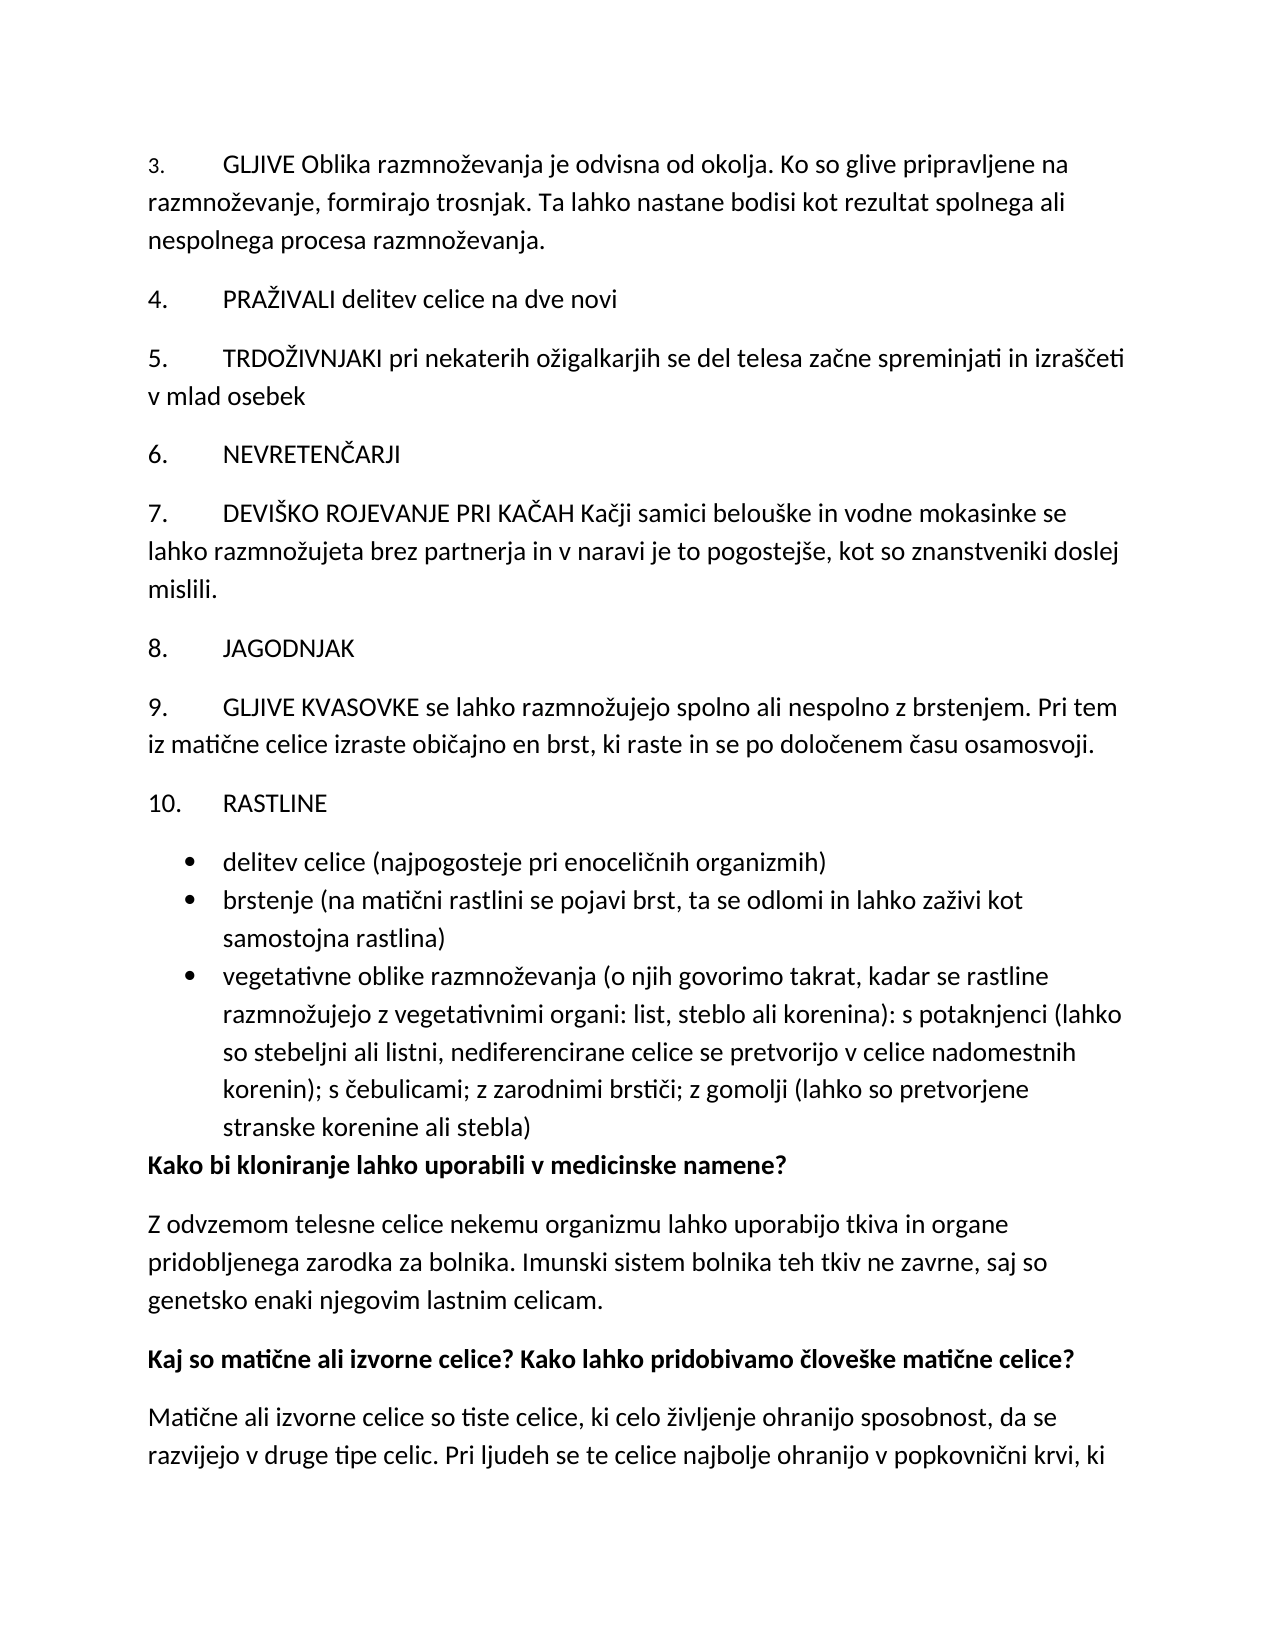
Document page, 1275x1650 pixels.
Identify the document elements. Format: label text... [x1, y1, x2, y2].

list GLJIVE Oblika razmnoževanja je odvisna od okolja. Ko so glive pripravljene na razmnoževanje, formirajo trosnjak. Ta lahko nastane bodisi kot rezultat spolnega ali nespolnega procesa razmnoževanja. [148, 148, 1127, 256]
list NEVRETENČARJI [148, 438, 1127, 471]
text Kaj so matične ali izvorne celice? Kako lahko pridobivamo človeške matične celice? [148, 1342, 1127, 1375]
list brstenje (na matični rastlini se pojavi brst, ta se odlomi in lahko zaživi kot samostojna rastlina) [185, 883, 1127, 954]
list GLJIVE KVASOVKE se lahko razmnožujejo spolno ali nespolno z brstenjem. Pri tem iz matične celice izraste običajno en brst, ki raste in se po določenem času osamosvoji. [148, 690, 1127, 761]
text Matične ali izvorne celice so tiste celice, ki celo življenje ohranijo sposobnost, da se razvijejo v druge tipe celic. Pri ljudeh se te celice najbolje ohranijo v popkovnični krvi, ki [148, 1401, 1127, 1471]
list delitev celice (najpogosteje pri enoceličnih organizmih) [185, 845, 1127, 878]
list vegetativne oblike razmnoževanja (o njih govorimo takrat, kadar se rastline razmnožujejo z vegetativnimi organi: list, steblo ali korenina): s potaknjenci (lahko so stebeljni ali listni, nediferencirane celice se pretvorijo v celice nadomestnih korenin); s čebulicami; z zarodnimi brstiči; z gomolji (lahko so pretvorjene stranske korenine ali stebla) [185, 959, 1127, 1143]
text Kako bi kloniranje lahko uporabili v medicinske namene? [148, 1148, 1127, 1181]
text Z odvzemom telesne celice nekemu organizmu lahko uporabijo tkiva in organe pridobljenega zarodka za bolnika. Imunski sistem bolnika teh tkiv ne zavrne, saj so genetsko enaki njegovim lastnim celicam. [148, 1207, 1127, 1316]
list RASTLINE [148, 786, 1127, 819]
list DEVIŠKO ROJEVANJE PRI KAČAH Kačji samici belouške in vodne mokasinke se lahko razmnožujeta brez partnerja in v naravi je to pogostejše, kot so znanstveniki doslej mislili. [148, 496, 1127, 605]
list TRDOŽIVNJAKI pri nekaterih ožigalkarjih se del telesa začne spreminjati in izraščeti v mlad osebek [148, 341, 1127, 412]
list PRAŽIVALI delitev celice na dve novi [148, 282, 1127, 315]
list JAGODNJAK [148, 631, 1127, 664]
